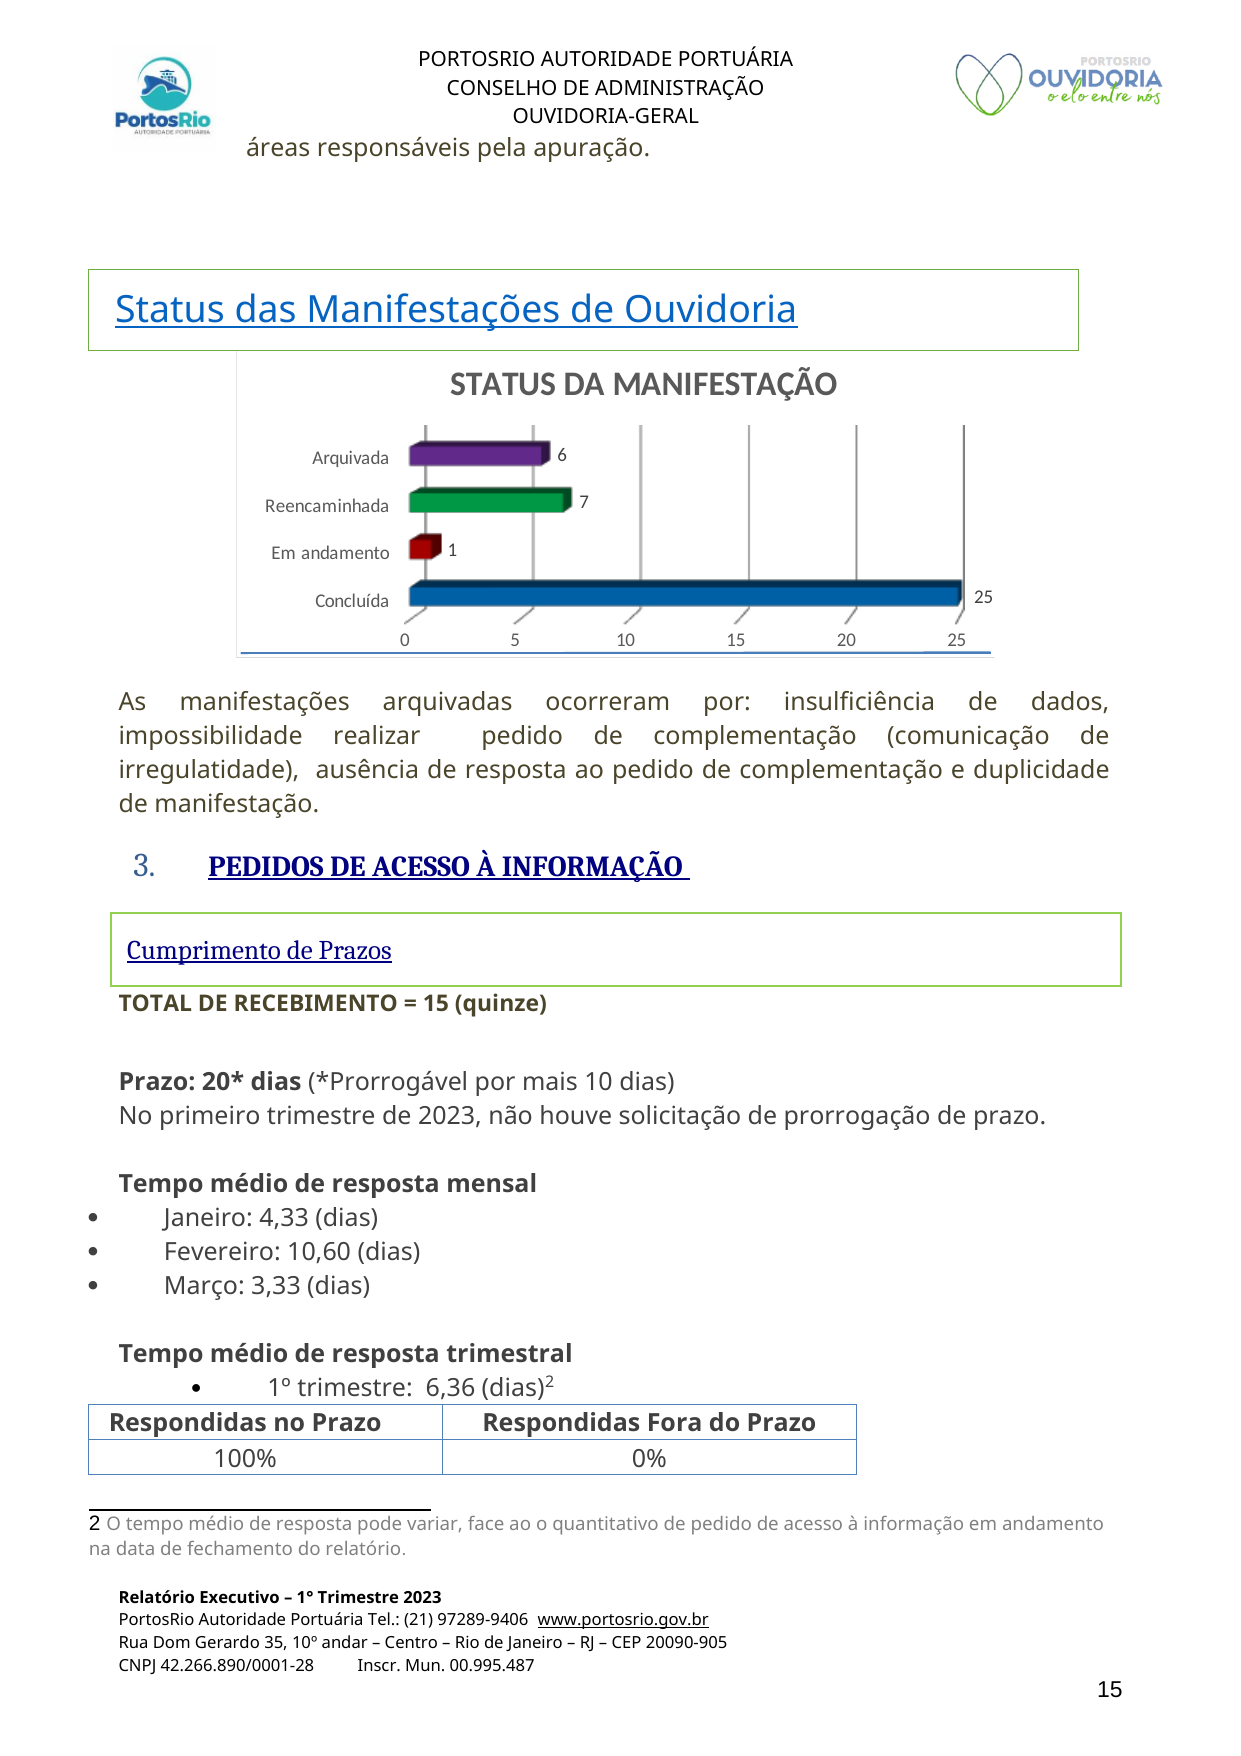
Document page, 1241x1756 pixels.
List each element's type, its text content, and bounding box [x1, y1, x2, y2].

table_header Respondidas no Prazo [89, 1405, 442, 1439]
list 1º trimestre: 6,36 (dias) [192, 1370, 1110, 1404]
list Fevereiro: 10,60 (dias) [89, 1234, 1110, 1268]
text As manifestações arquivadas ocorreram por: insulficiência de dados, impossibilidade realizar pedido de complementação (comunicação de irregulatidade), ausência de resposta ao pedido de complementação e duplicidade de manifestação. [118, 684, 1110, 820]
text Tempo médio de resposta mensal [118, 1166, 1110, 1200]
table_cell 0% [443, 1440, 856, 1474]
list [112, 914, 1120, 985]
list PEDIDOS DE ACESSO À INFORMAÇÃO [133, 846, 1122, 885]
table_header Respondidas Fora do Prazo [443, 1405, 856, 1439]
text No primeiro trimestre de 2023, não houve solicitação de prorrogação de prazo. [118, 1097, 1122, 1132]
list O tempo médio de resposta pode variar, face ao o quantitativo de pedido de acesso à informação em andamento na data de fechamento do relatório. [89, 1510, 1122, 1561]
text Prazo: 20* dias (*Prorrogável por mais 10 dias) [118, 1063, 1122, 1097]
text Tempo médio de resposta trimestral [118, 1336, 1110, 1370]
list Janeiro: 4,33 (dias) [89, 1200, 1110, 1234]
list Cumprimento de Prazos [127, 926, 1105, 969]
table_cell 100% [89, 1440, 442, 1474]
table_header Status das Manifestações de Ouvidoria [89, 270, 1078, 349]
list Março: 3,33 (dias) [89, 1268, 1110, 1302]
text áreas responsáveis pela apuração. [118, 130, 1110, 164]
list TOTAL DE RECEBIMENTO = 15 (quinze) [118, 987, 1110, 1018]
